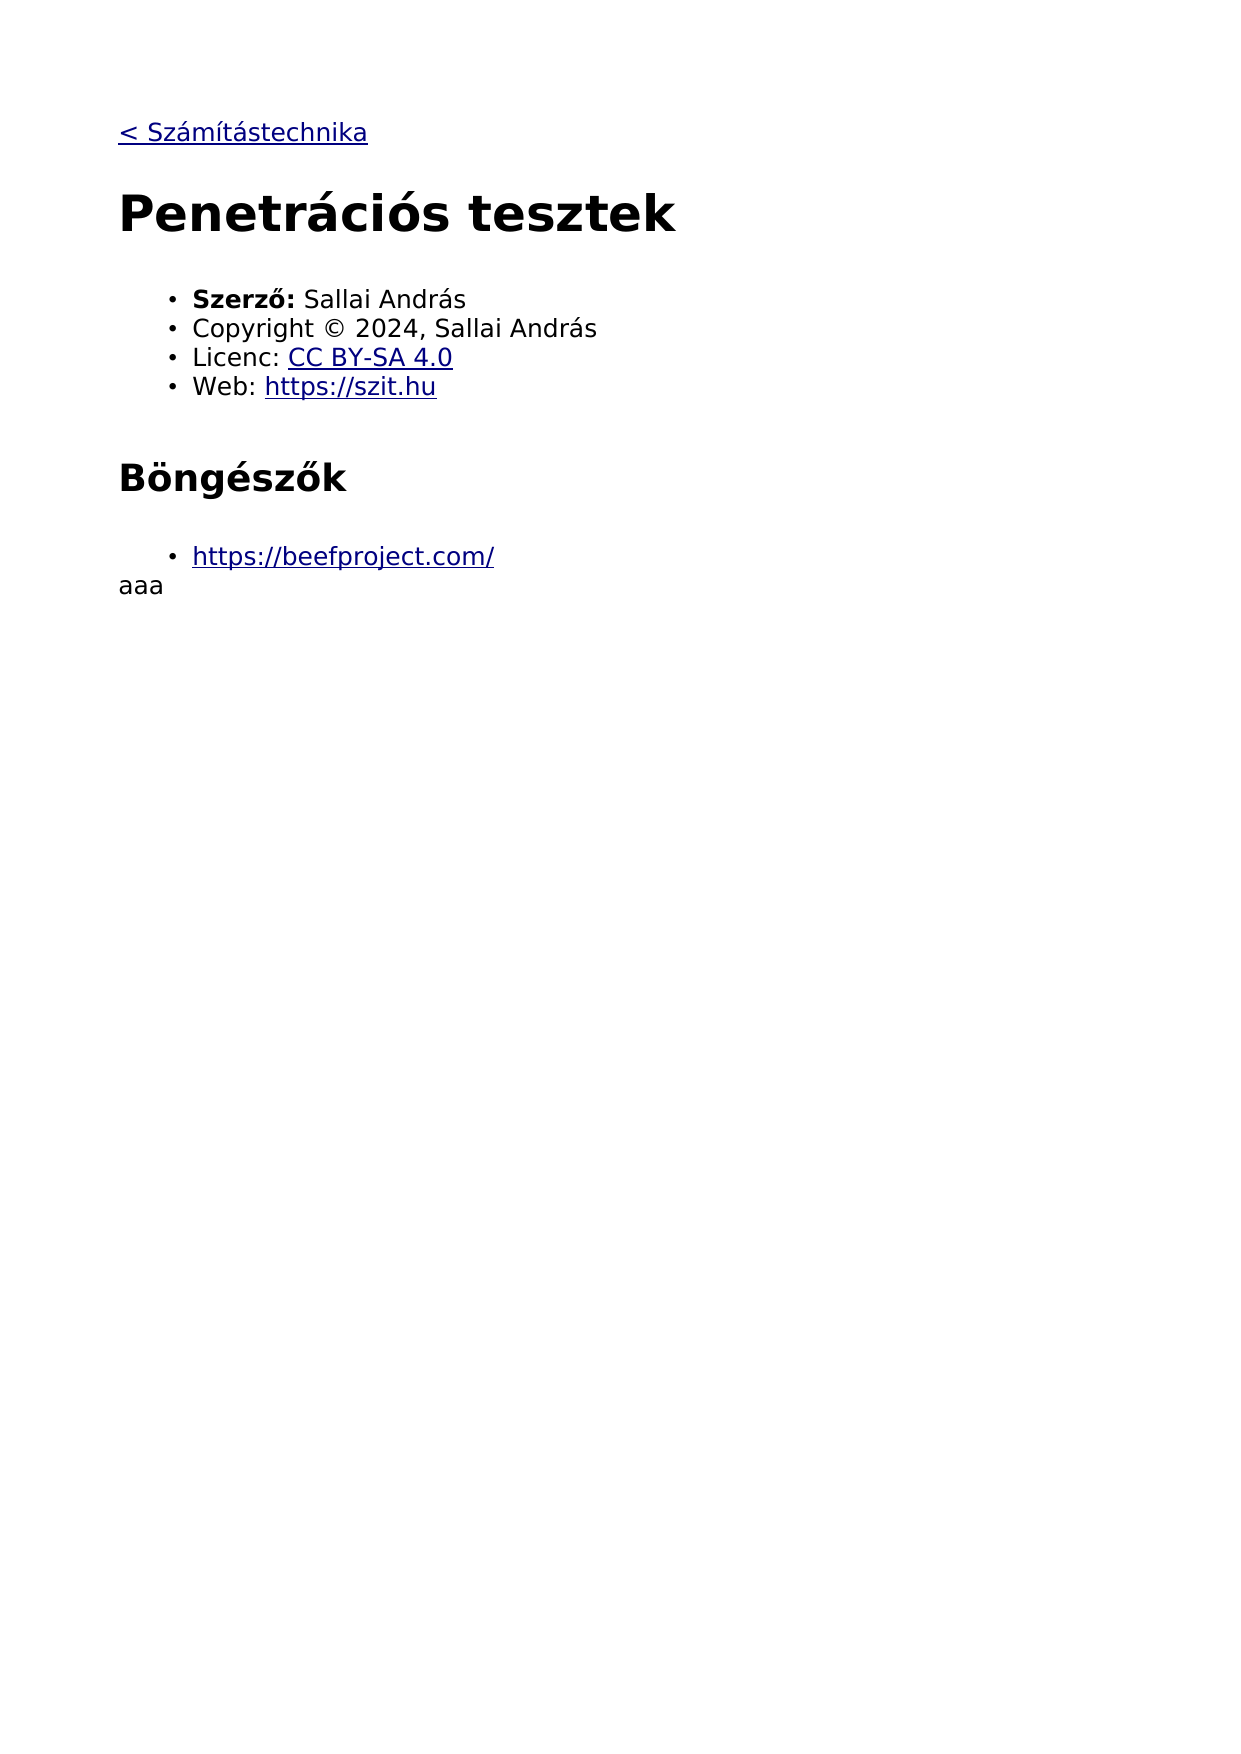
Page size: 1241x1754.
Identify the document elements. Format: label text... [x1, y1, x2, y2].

text < Számítástechnika [118, 118, 1122, 147]
text aaa [118, 571, 1122, 600]
list https://beefproject.com/ [177, 542, 1122, 571]
subtitle Böngészők [118, 456, 1122, 500]
subtitle Penetrációs tesztek [118, 185, 1122, 243]
list Szerző: Sallai András [177, 285, 1122, 314]
list Licenc: CC BY-SA 4.0 [177, 343, 1122, 372]
list Web: https://szit.hu [177, 372, 1122, 402]
list Copyright © 2024, Sallai András [177, 314, 1122, 343]
